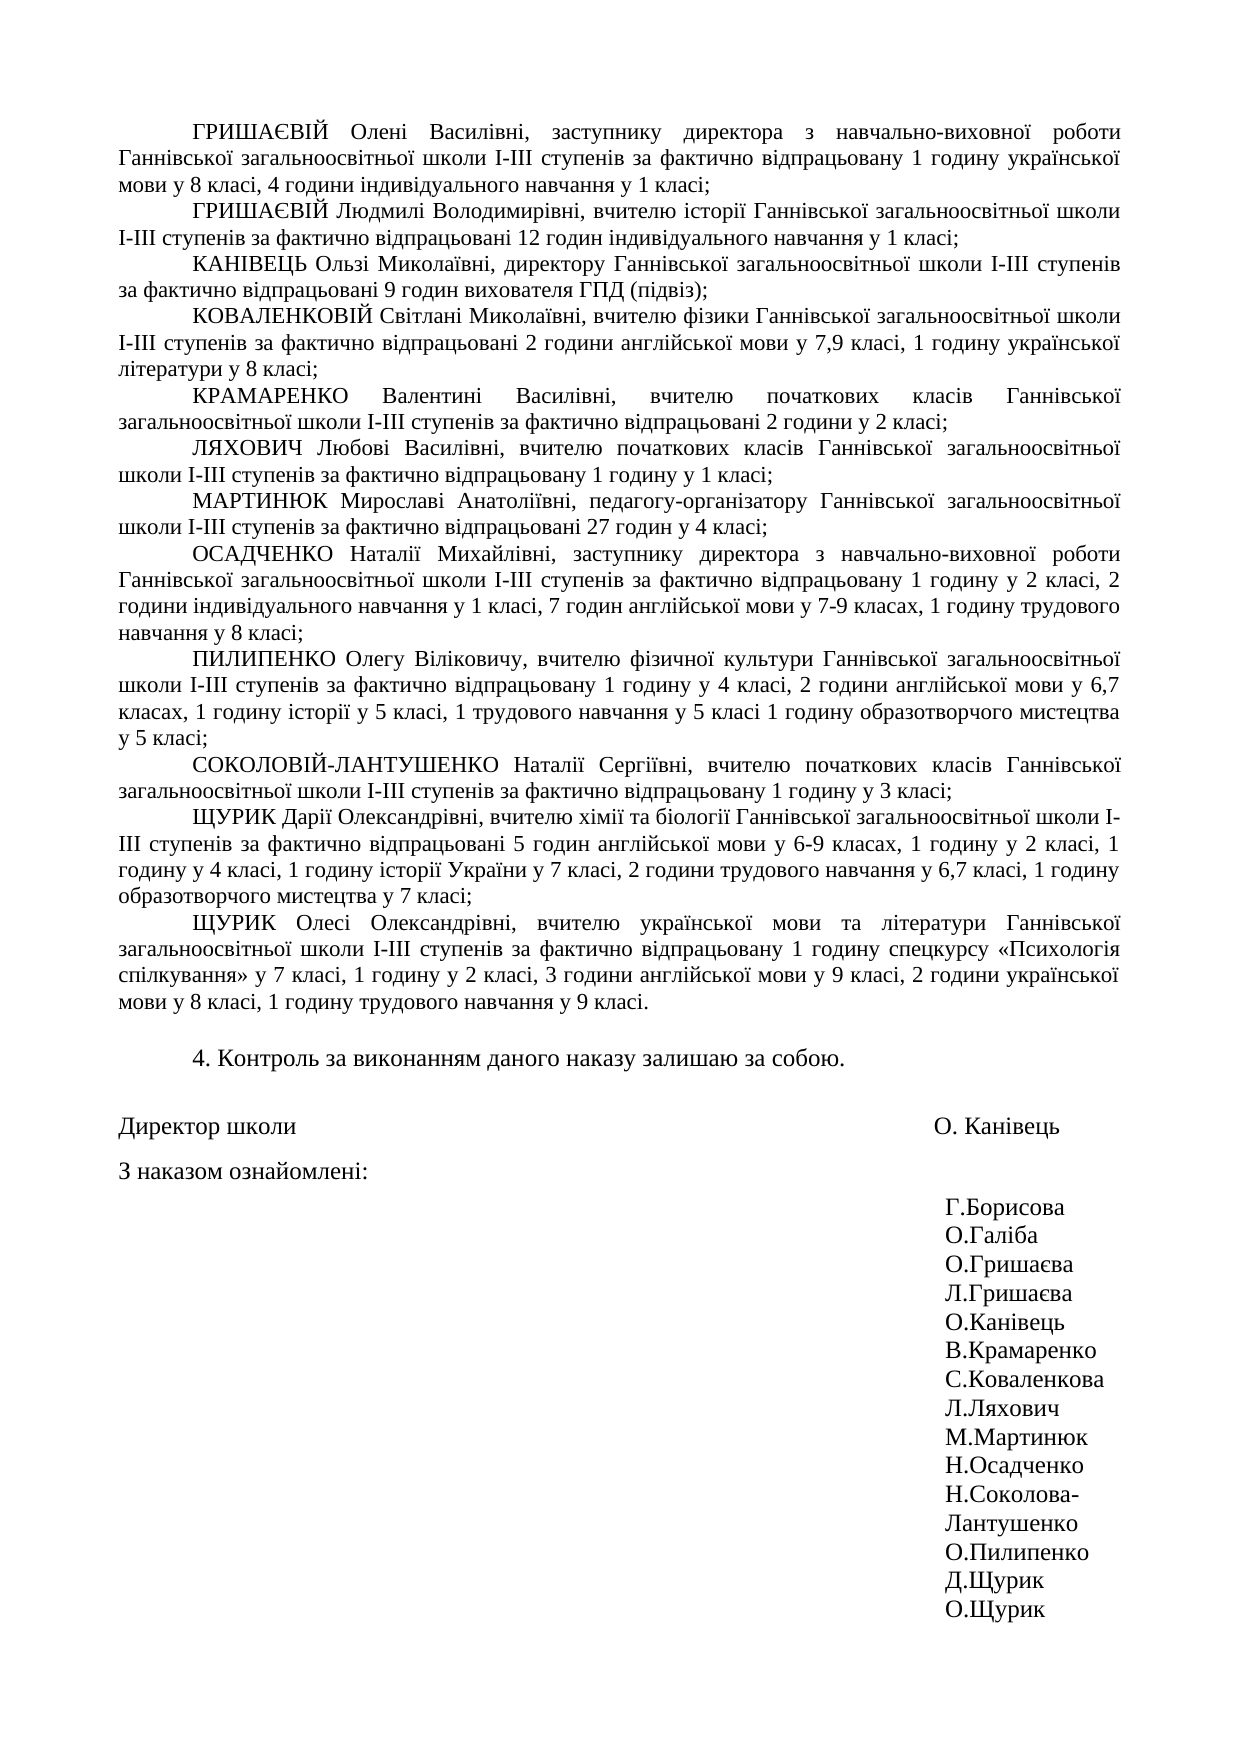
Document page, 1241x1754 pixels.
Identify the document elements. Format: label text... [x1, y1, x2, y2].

text Д.Щурик [945, 1565, 1122, 1594]
text О.Пилипенко [945, 1537, 1122, 1565]
text Н.Соколова-Лантушенко [945, 1479, 1122, 1537]
text Г.Борисова [945, 1192, 1122, 1220]
text ГРИШАЄВІЙ Олені Василівні, заступнику директора з навчально-виховної роботи Ганнівської загальноосвітньої школи І-ІІІ ступенів за фактично відпрацьовану 1 годину української мови у 8 класі, 4 години індивідуального навчання у 1 класі; [118, 118, 1122, 197]
text О.Канівець [945, 1307, 1122, 1335]
text КАНІВЕЦЬ Ользі Миколаївні, директору Ганнівської загальноосвітньої школи І-ІІІ ступенів за фактично відпрацьовані 9 годин вихователя ГПД (підвіз); [118, 250, 1122, 303]
text З наказом ознайомлені: [118, 1156, 1122, 1185]
text О.Гришаєва [945, 1249, 1122, 1278]
text КОВАЛЕНКОВІЙ Світлані Миколаївні, вчителю фізики Ганнівської загальноосвітньої школи І-ІІІ ступенів за фактично відпрацьовані 2 години англійської мови у 7,9 класі, 1 годину української літератури у 8 класі; [118, 303, 1122, 382]
text ЩУРИК Олесі Олександрівні, вчителю української мови та літератури Ганнівської загальноосвітньої школи І-ІІІ ступенів за фактично відпрацьовану 1 годину спецкурсу «Психологія спілкування» у 7 класі, 1 годину у 2 класі, 3 години англійської мови у 9 класі, 2 години української мови у 8 класі, 1 годину трудового навчання у 9 класі. [118, 909, 1122, 1014]
text Н.Осадченко [945, 1450, 1122, 1479]
text С.Коваленкова [945, 1364, 1122, 1393]
text ГРИШАЄВІЙ Людмилі Володимирівні, вчителю історії Ганнівської загальноосвітньої школи І-ІІІ ступенів за фактично відпрацьовані 12 годин індивідуального навчання у 1 класі; [118, 197, 1122, 250]
text О.Щурик [945, 1594, 1122, 1623]
text ПИЛИПЕНКО Олегу Віліковичу, вчителю фізичної культури Ганнівської загальноосвітньої школи І-ІІІ ступенів за фактично відпрацьовану 1 годину у 4 класі, 2 години англійської мови у 6,7 класах, 1 годину історії у 5 класі, 1 трудового навчання у 5 класі 1 годину образотворчого мистецтва у 5 класі; [118, 645, 1122, 751]
text МАРТИНЮК Мирославі Анатоліївні, педагогу-організатору Ганнівської загальноосвітньої школи І-ІІІ ступенів за фактично відпрацьовані 27 годин у 4 класі; [118, 487, 1122, 540]
text ЛЯХОВИЧ Любові Василівні, вчителю початкових класів Ганнівської загальноосвітньої школи І-ІІІ ступенів за фактично відпрацьовану 1 годину у 1 класі; [118, 434, 1122, 487]
text О.Галіба [945, 1220, 1122, 1249]
text Л.Гришаєва [945, 1278, 1122, 1307]
text Директор школи О. Канівець [118, 1111, 1122, 1139]
text ЩУРИК Дарії Олександрівні, вчителю хімії та біології Ганнівської загальноосвітньої школи І-ІІІ ступенів за фактично відпрацьовані 5 годин англійської мови у 6-9 класах, 1 годину у 2 класі, 1 годину у 4 класі, 1 годину історії України у 7 класі, 2 години трудового навчання у 6,7 класі, 1 годину образотворчого мистецтва у 7 класі; [118, 803, 1122, 909]
text ОСАДЧЕНКО Наталії Михайлівні, заступнику директора з навчально-виховної роботи Ганнівської загальноосвітньої школи І-ІІІ ступенів за фактично відпрацьовану 1 годину у 2 класі, 2 години індивідуального навчання у 1 класі, 7 годин англійської мови у 7-9 класах, 1 годину трудового навчання у 8 класі; [118, 540, 1122, 645]
text СОКОЛОВІЙ-ЛАНТУШЕНКО Наталії Сергіївні, вчителю початкових класів Ганнівської загальноосвітньої школи І-ІІІ ступенів за фактично відпрацьовану 1 годину у 3 класі; [118, 751, 1122, 803]
text КРАМАРЕНКО Валентині Василівні, вчителю початкових класів Ганнівської загальноосвітньої школи І-ІІІ ступенів за фактично відпрацьовані 2 години у 2 класі; [118, 382, 1122, 434]
text М.Мартинюк [945, 1422, 1122, 1450]
text В.Крамаренко [945, 1335, 1122, 1364]
text Л.Ляхович [945, 1393, 1122, 1422]
text 4. Контроль за виконанням даного наказу залишаю за собою. [118, 1043, 1122, 1072]
